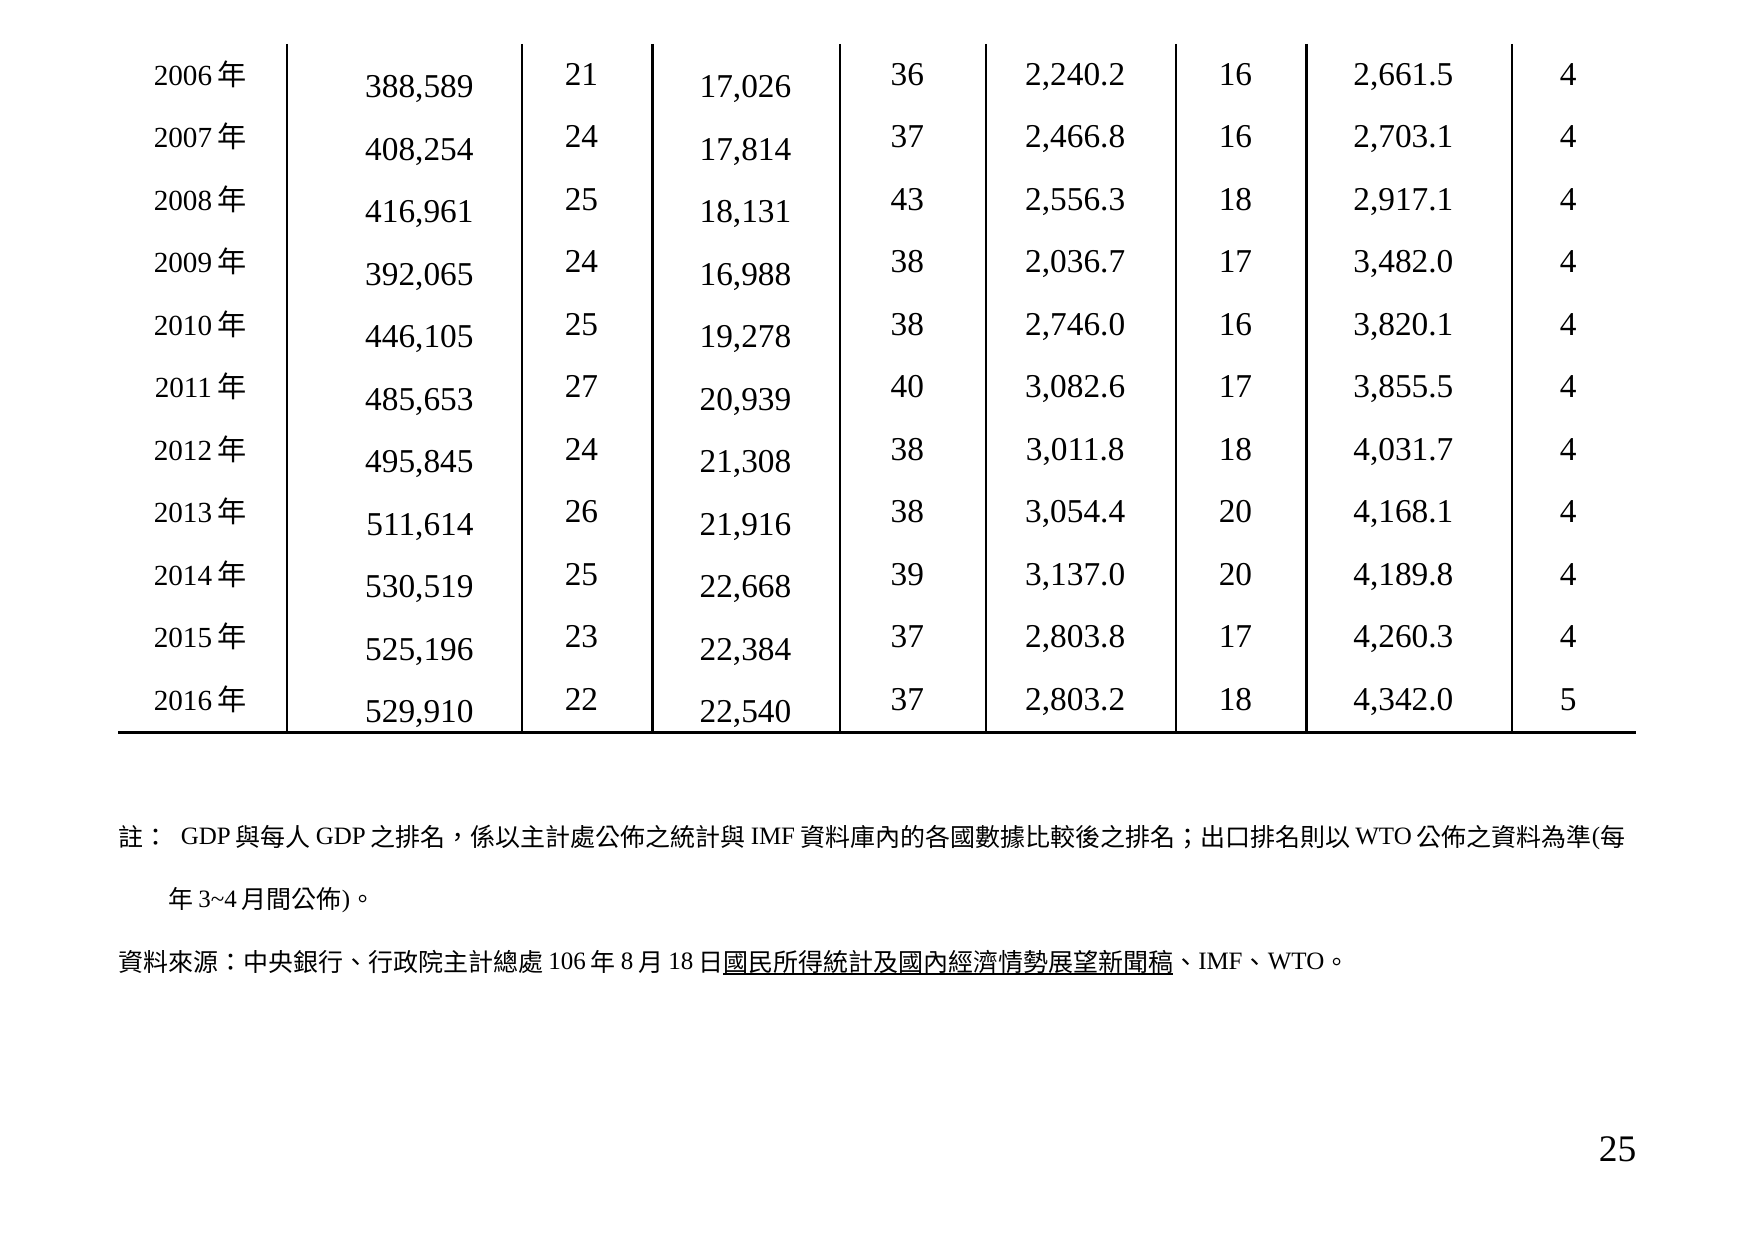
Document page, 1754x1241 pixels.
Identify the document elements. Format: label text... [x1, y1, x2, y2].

table_cell 2009年 [118, 231, 286, 294]
table_cell 4 [1513, 106, 1636, 169]
table_cell 408,254 [288, 106, 521, 169]
table_cell 4 [1513, 169, 1636, 231]
table_cell 3,482.0 [1308, 231, 1511, 294]
table_cell 4,189.8 [1308, 544, 1511, 606]
table_cell 4 [1513, 419, 1636, 481]
table_cell 3,054.4 [987, 481, 1175, 544]
table_cell 4 [1513, 231, 1636, 294]
table_cell 37 [841, 669, 985, 731]
table_cell 24 [523, 231, 651, 294]
table_cell 511,614 [288, 481, 521, 544]
table_cell 25 [523, 169, 651, 231]
table_cell 2010年 [118, 294, 286, 356]
table_cell 4 [1513, 44, 1636, 106]
table_cell 4 [1513, 606, 1636, 669]
table_cell 16 [1177, 294, 1305, 356]
table_cell 485,653 [288, 356, 521, 419]
table_cell 5 [1513, 669, 1636, 731]
table_cell 495,845 [288, 419, 521, 481]
table_cell 2007年 [118, 106, 286, 169]
table_cell 22,384 [654, 606, 839, 669]
table_cell 2014年 [118, 544, 286, 606]
table_cell 17 [1177, 231, 1305, 294]
table_cell 38 [841, 294, 985, 356]
table_cell 18 [1177, 669, 1305, 731]
table_cell 388,589 [288, 44, 521, 106]
table_cell 16,988 [654, 231, 839, 294]
table_cell 3,137.0 [987, 544, 1175, 606]
table_cell 4,342.0 [1308, 669, 1511, 731]
table_cell 17,026 [654, 44, 839, 106]
table_cell 18,131 [654, 169, 839, 231]
table_cell 529,910 [288, 669, 521, 731]
table_cell 4,168.1 [1308, 481, 1511, 544]
table_cell 25 [523, 294, 651, 356]
table_cell 2,703.1 [1308, 106, 1511, 169]
table_cell 18 [1177, 419, 1305, 481]
table_cell 4,260.3 [1308, 606, 1511, 669]
table_cell 446,105 [288, 294, 521, 356]
table_cell 38 [841, 231, 985, 294]
table_cell 2011年 [118, 356, 286, 419]
text 資料來源：中央銀行、行政院主計總處106年8月18日國民所得統計及國內經濟情勢展望新聞稿、IMF、WTO。 [118, 919, 1636, 981]
table_cell 3,082.6 [987, 356, 1175, 419]
table_cell 2013年 [118, 481, 286, 544]
table_cell 21 [523, 44, 651, 106]
table_cell 4 [1513, 544, 1636, 606]
table_cell 24 [523, 106, 651, 169]
table_cell 2015年 [118, 606, 286, 669]
table_cell 17 [1177, 356, 1305, 419]
table_cell 2,746.0 [987, 294, 1175, 356]
table_cell 27 [523, 356, 651, 419]
table_cell 2,917.1 [1308, 169, 1511, 231]
table_cell 2,803.8 [987, 606, 1175, 669]
table_cell 2,240.2 [987, 44, 1175, 106]
table_cell 392,065 [288, 231, 521, 294]
table_cell 18 [1177, 169, 1305, 231]
table_cell 3,855.5 [1308, 356, 1511, 419]
table_cell 20 [1177, 481, 1305, 544]
table_cell 40 [841, 356, 985, 419]
table_cell 2,036.7 [987, 231, 1175, 294]
table_cell 37 [841, 606, 985, 669]
table_cell 38 [841, 481, 985, 544]
table_cell 2006年 [118, 44, 286, 106]
table_cell 16 [1177, 106, 1305, 169]
table_cell 39 [841, 544, 985, 606]
table_cell 38 [841, 419, 985, 481]
table_cell 4 [1513, 481, 1636, 544]
text 註： GDP與每人GDP之排名，係以主計處公佈之統計與IMF資料庫內的各國數據比較後之排名；出口排名則以WTO公佈之資料為準(每年3~4月間公佈)。 [118, 794, 1636, 919]
table_cell 23 [523, 606, 651, 669]
table_cell 3,820.1 [1308, 294, 1511, 356]
table_cell 17,814 [654, 106, 839, 169]
table_cell 21,916 [654, 481, 839, 544]
table_cell 37 [841, 106, 985, 169]
table_cell 2,803.2 [987, 669, 1175, 731]
table_cell 22 [523, 669, 651, 731]
table_cell 22,540 [654, 669, 839, 731]
table_cell 2008年 [118, 169, 286, 231]
table_cell 3,011.8 [987, 419, 1175, 481]
table_cell 4,031.7 [1308, 419, 1511, 481]
table_cell 22,668 [654, 544, 839, 606]
table_cell 2016年 [118, 669, 286, 731]
table_cell 43 [841, 169, 985, 231]
table_cell 17 [1177, 606, 1305, 669]
table_cell 2012年 [118, 419, 286, 481]
table_cell 36 [841, 44, 985, 106]
table_cell 530,519 [288, 544, 521, 606]
table_cell 26 [523, 481, 651, 544]
table_cell 16 [1177, 44, 1305, 106]
table_cell 21,308 [654, 419, 839, 481]
table_cell 525,196 [288, 606, 521, 669]
table_cell 416,961 [288, 169, 521, 231]
table_cell 20 [1177, 544, 1305, 606]
table_cell 25 [523, 544, 651, 606]
table_cell 19,278 [654, 294, 839, 356]
table_cell 4 [1513, 294, 1636, 356]
table_cell 4 [1513, 356, 1636, 419]
table_cell 20,939 [654, 356, 839, 419]
table_cell 2,466.8 [987, 106, 1175, 169]
table_cell 2,661.5 [1308, 44, 1511, 106]
table_cell 2,556.3 [987, 169, 1175, 231]
table_cell 24 [523, 419, 651, 481]
